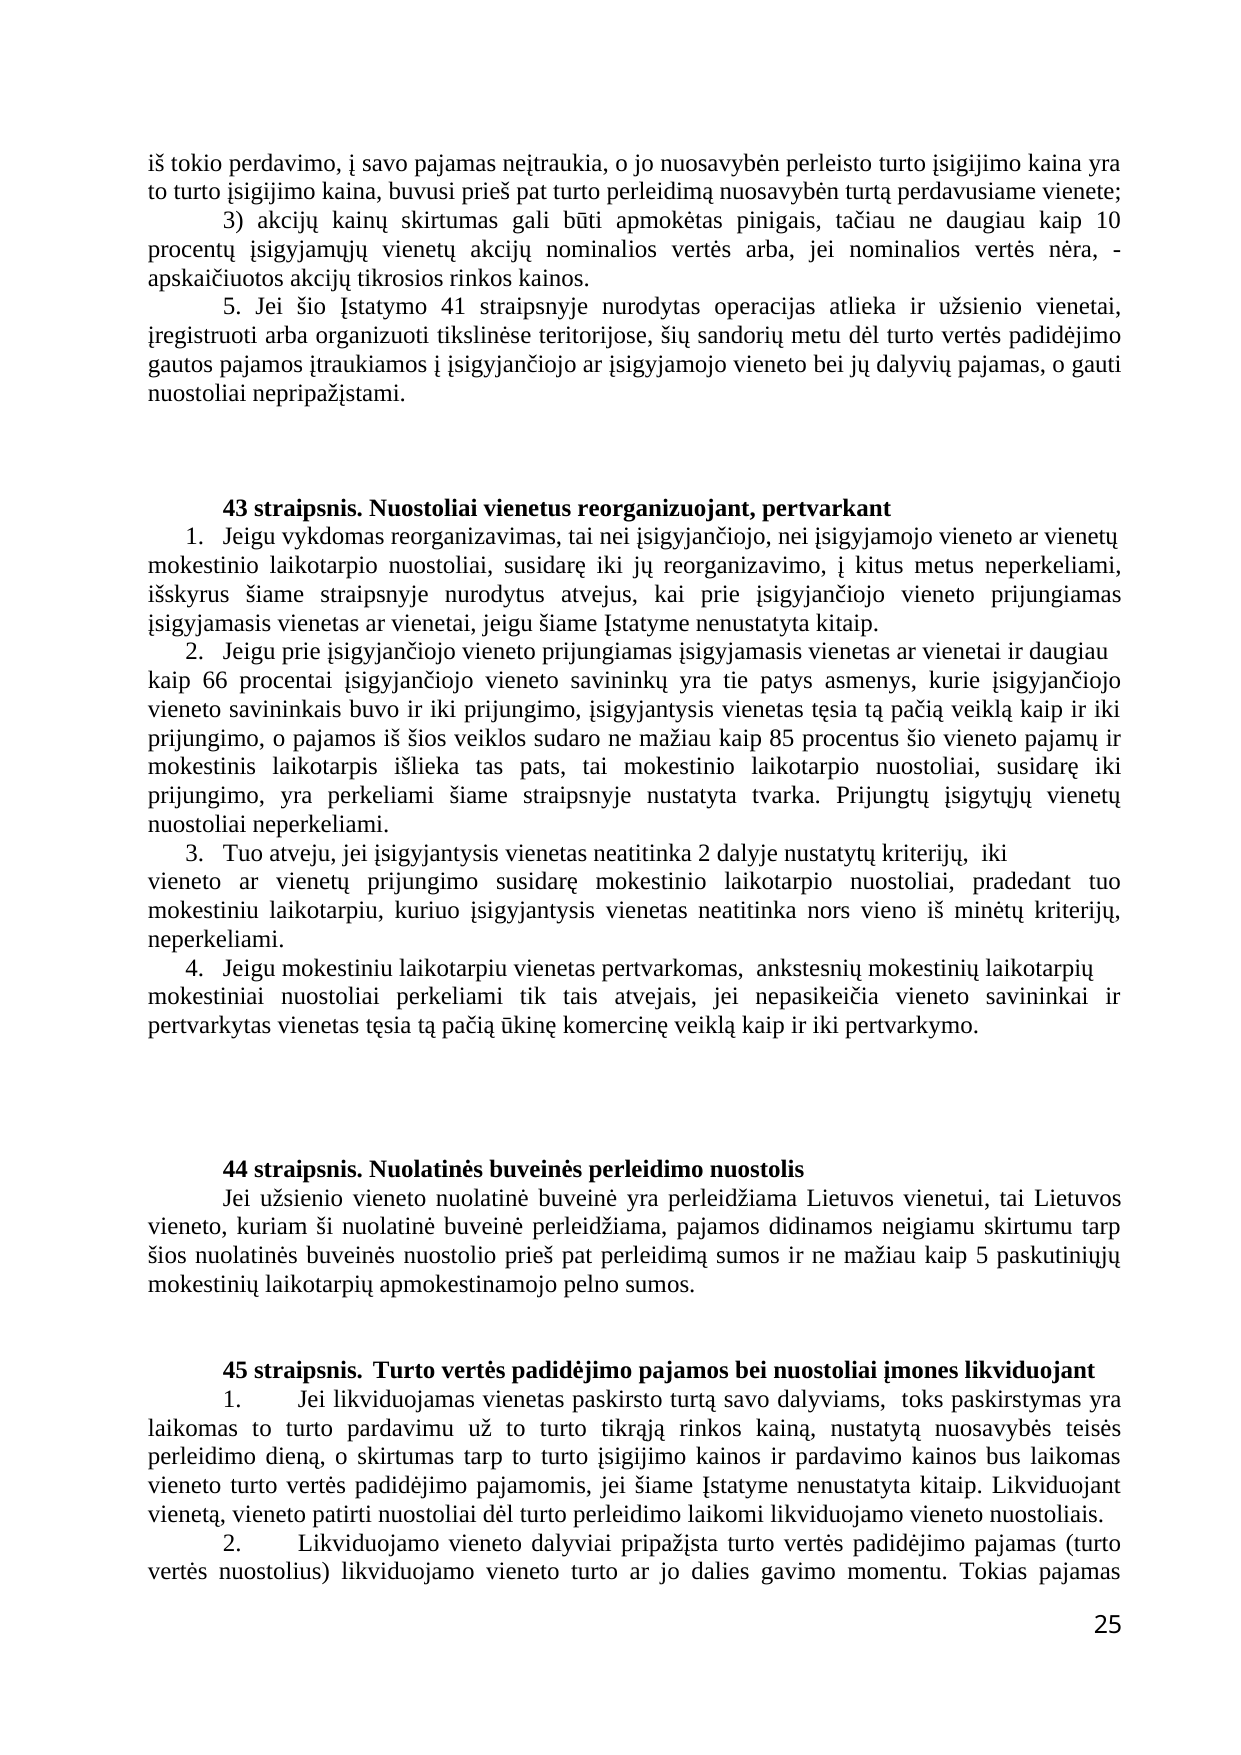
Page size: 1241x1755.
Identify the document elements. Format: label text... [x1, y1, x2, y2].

text 1. Jeigu vykdomas reorganizavimas, tai nei įsigyjančiojo, nei įsigyjamojo vieneto ar vienetų [185, 521, 1122, 550]
text mokestiniai nuostoliai perkeliami tik tais atvejais, jei nepasikeičia vieneto savininkai ir pertvarkytas vienetas tęsia tą pačią ūkinę komercinę veiklą kaip ir iki pertvarkymo. [148, 981, 1122, 1039]
text mokestinio laikotarpio nuostoliai, susidarę iki jų reorganizavimo, į kitus metus neperkeliami, išskyrus šiame straipsnyje nurodytus atvejus, kai prie įsigyjančiojo vieneto prijungiamas įsigyjamasis vienetas ar vienetai, jeigu šiame Įstatyme nenustatyta kitaip. [148, 550, 1122, 636]
text 45 straipsnis. Turto vertės padidėjimo pajamos bei nuostoliai įmones likviduojant [223, 1355, 1122, 1384]
text iš tokio perdavimo, į savo pajamas neįtraukia, o jo nuosavybėn perleisto turto įsigijimo kaina yra to turto įsigijimo kaina, buvusi prieš pat turto perleidimą nuosavybėn turtą perdavusiame vienete; [148, 148, 1122, 205]
text 1. Jei likviduojamas vienetas paskirsto turtą savo dalyviams, toks paskirstymas yra laikomas to turto pardavimu už to turto tikrąją rinkos kainą, nustatytą nuosavybės teisės perleidimo dieną, o skirtumas tarp to turto įsigijimo kainos ir pardavimo kainos bus laikomas vieneto turto vertės padidėjimo pajamomis, jei šiame Įstatyme nenustatyta kitaip. Likviduojant vienetą, vieneto patirti nuostoliai dėl turto perleidimo laikomi likviduojamo vieneto nuostoliais. [148, 1384, 1122, 1528]
text 5. Jei šio Įstatymo 41 straipsnyje nurodytas operacijas atlieka ir užsienio vienetai, įregistruoti arba organizuoti tikslinėse teritorijose, šių sandorių metu dėl turto vertės padidėjimo gautos pajamos įtraukiamos į įsigyjančiojo ar įsigyjamojo vieneto bei jų dalyvių pajamas, o gauti nuostoliai nepripažįstami. [148, 291, 1122, 406]
text 43 straipsnis. Nuostoliai vienetus reorganizuojant, pertvarkant [148, 493, 1122, 521]
text vieneto ar vienetų prijungimo susidarę mokestinio laikotarpio nuostoliai, pradedant tuo mokestiniu laikotarpiu, kuriuo įsigyjantysis vienetas neatitinka nors vieno iš minėtų kriterijų, neperkeliami. [148, 866, 1122, 953]
text 3) akcijų kainų skirtumas gali būti apmokėtas pinigais, tačiau ne daugiau kaip 10 procentų įsigyjamųjų vienetų akcijų nominalios vertės arba, jei nominalios vertės nėra, - apskaičiuotos akcijų tikrosios rinkos kainos. [148, 205, 1122, 291]
text 2. Jeigu prie įsigyjančiojo vieneto prijungiamas įsigyjamasis vienetas ar vienetai ir daugiau [185, 636, 1122, 665]
text kaip 66 procentai įsigyjančiojo vieneto savininkų yra tie patys asmenys, kurie įsigyjančiojo vieneto savininkais buvo ir iki prijungimo, įsigyjantysis vienetas tęsia tą pačią veiklą kaip ir iki prijungimo, o pajamos iš šios veiklos sudaro ne mažiau kaip 85 procentus šio vieneto pajamų ir mokestinis laikotarpis išlieka tas pats, tai mokestinio laikotarpio nuostoliai, susidarę iki prijungimo, yra perkeliami šiame straipsnyje nustatyta tvarka. Prijungtų įsigytųjų vienetų nuostoliai neperkeliami. [148, 665, 1122, 838]
text 4. Jeigu mokestiniu laikotarpiu vienetas pertvarkomas, ankstesnių mokestinių laikotarpių [185, 953, 1122, 981]
text Jei užsienio vieneto nuolatinė buveinė yra perleidžiama Lietuvos vienetui, tai Lietuvos vieneto, kuriam ši nuolatinė buveinė perleidžiama, pajamos didinamos neigiamu skirtumu tarp šios nuolatinės buveinės nuostolio prieš pat perleidimą sumos ir ne mažiau kaip 5 paskutiniųjų mokestinių laikotarpių apmokestinamojo pelno sumos. [148, 1183, 1122, 1298]
text 3. Tuo atveju, jei įsigyjantysis vienetas neatitinka 2 dalyje nustatytų kriterijų, iki [185, 838, 1122, 866]
text 44 straipsnis. Nuolatinės buveinės perleidimo nuostolis [148, 1154, 1122, 1183]
text 2. Likviduojamo vieneto dalyviai pripažįsta turto vertės padidėjimo pajamas (turto vertės nuostolius) likviduojamo vieneto turto ar jo dalies gavimo momentu. Tokias pajamas [148, 1528, 1122, 1585]
